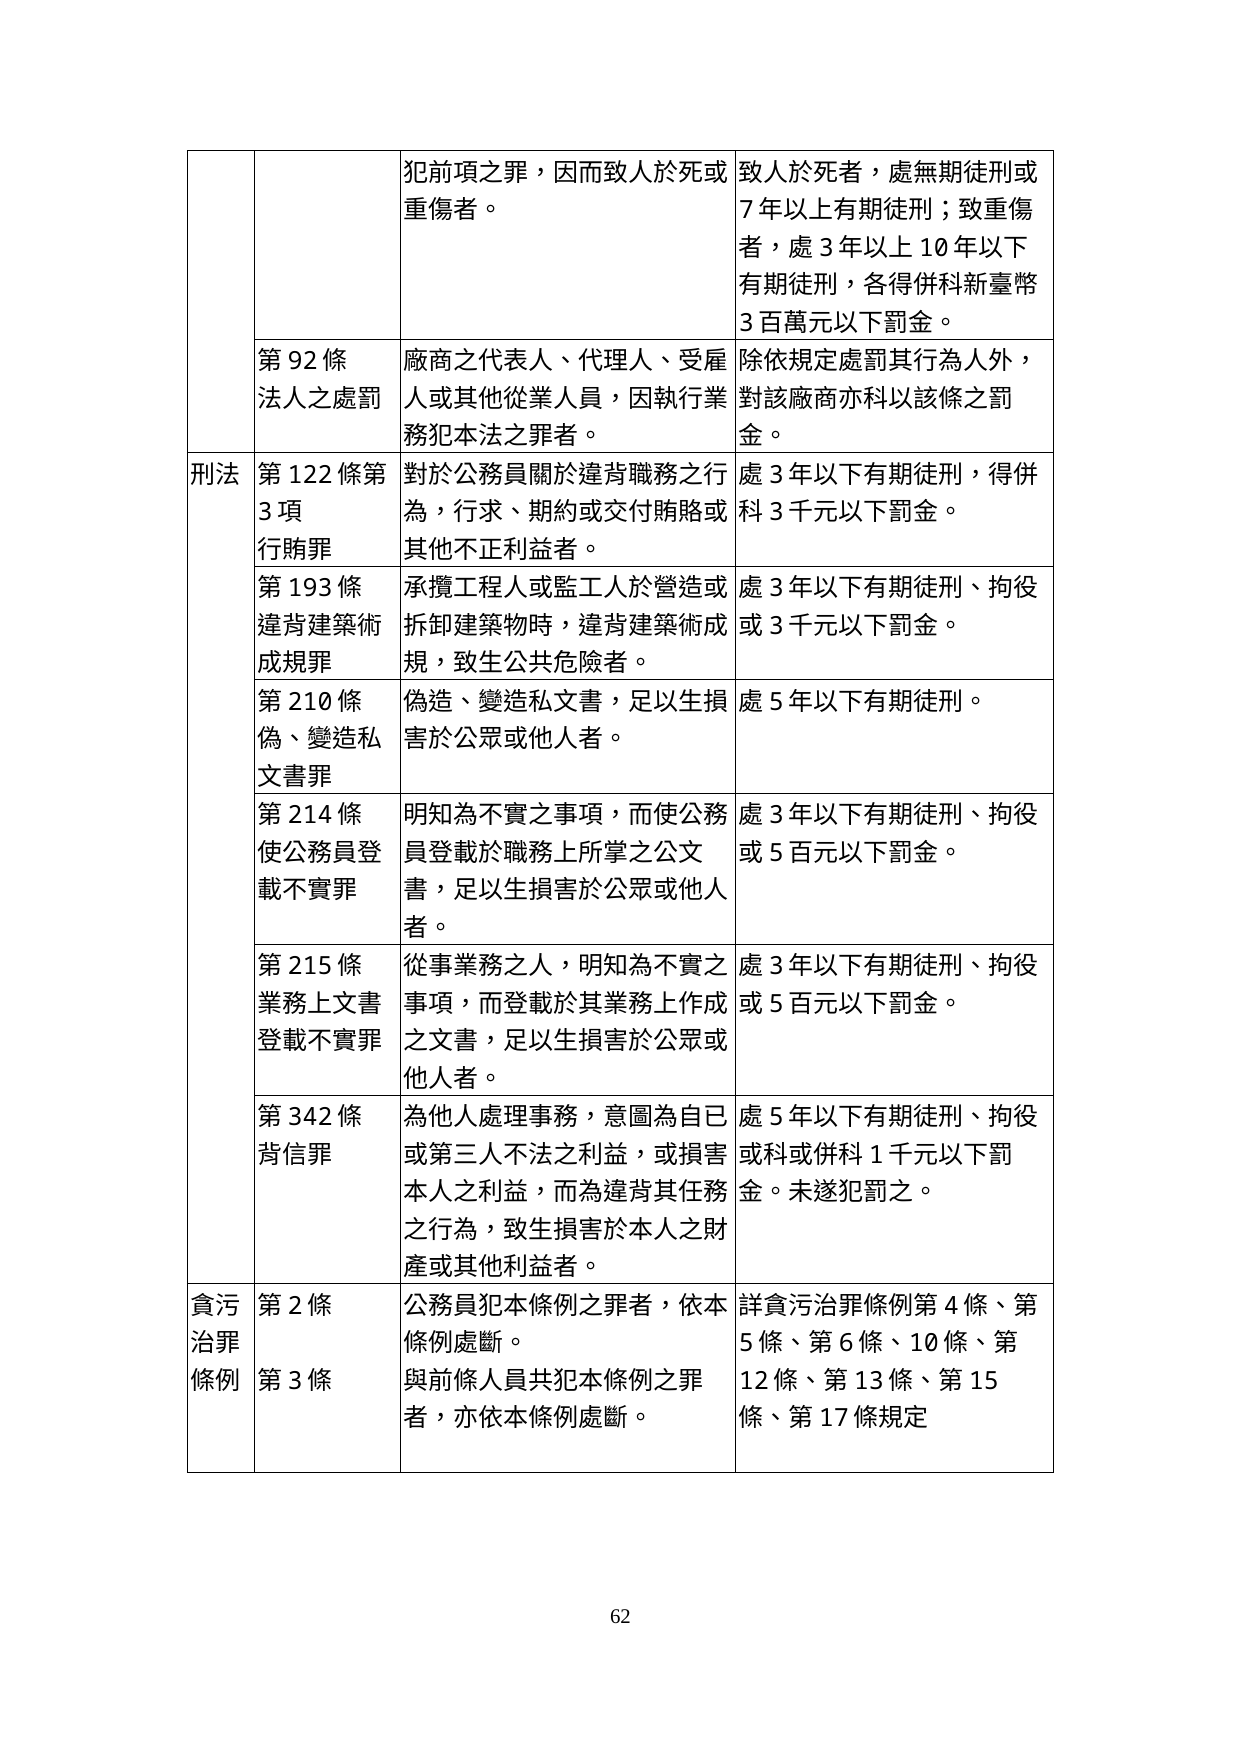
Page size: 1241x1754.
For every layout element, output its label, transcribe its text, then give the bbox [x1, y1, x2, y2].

table_cell 公務員犯本條例之罪者，依本條例處斷。 與前條人員共犯本條例之罪者，亦依本條例處斷。 [401, 1284, 735, 1472]
table_cell 處3年以下有期徒刑，得併科3千元以下罰金。 [736, 453, 1053, 566]
table_cell 處5年以下有期徒刑、拘役或科或併科1千元以下罰金。未遂犯罰之。 [736, 1096, 1053, 1283]
table_cell 第210條 偽、變造私文書罪 [255, 680, 400, 793]
table_cell 處5年以下有期徒刑。 [736, 680, 1053, 793]
table_cell 承攬工程人或監工人於營造或拆卸建築物時，違背建築術成規，致生公共危險者。 [401, 567, 735, 679]
table_cell 刑法 [188, 453, 254, 1283]
table_cell 除依規定處罰其行為人外，對該廠商亦科以該條之罰金。 [736, 340, 1053, 452]
table_cell 第193條 違背建築術成規罪 [255, 567, 400, 679]
table_cell 偽造、變造私文書，足以生損害於公眾或他人者。 [401, 680, 735, 793]
table_cell [188, 151, 254, 452]
table_cell 貪污治罪條例 [188, 1284, 254, 1472]
table_cell 第214條 使公務員登載不實罪 [255, 794, 400, 944]
table_cell 致人於死者，處無期徒刑或7年以上有期徒刑；致重傷者，處3年以上10年以下有期徒刑，各得併科新臺幣3百萬元以下罰金。 [736, 151, 1053, 338]
table_cell 詳貪污治罪條例第4條、第5條、第6條、10條、第12條、第13條、第15條、第17條規定 [736, 1284, 1053, 1472]
table_cell 第122條第3項 行賄罪 [255, 453, 400, 566]
table_cell 處3年以下有期徒刑、拘役或3千元以下罰金。 [736, 567, 1053, 679]
table_cell 為他人處理事務，意圖為自已或第三人不法之利益，或損害本人之利益，而為違背其任務之行為，致生損害於本人之財產或其他利益者。 [401, 1096, 735, 1283]
table_cell 第342條 背信罪 [255, 1096, 400, 1283]
table_cell 犯前項之罪，因而致人於死或重傷者。 [401, 151, 735, 338]
table_cell 第215條 業務上文書登載不實罪 [255, 945, 400, 1095]
table_cell 處3年以下有期徒刑、拘役或5百元以下罰金。 [736, 794, 1053, 944]
table_cell 明知為不實之事項，而使公務員登載於職務上所掌之公文書，足以生損害於公眾或他人者。 [401, 794, 735, 944]
table_cell 第2條 第3條 [255, 1284, 400, 1472]
table_cell [255, 151, 400, 338]
table_cell 處3年以下有期徒刑、拘役或5百元以下罰金。 [736, 945, 1053, 1095]
table_cell 第92條 法人之處罰 [255, 340, 400, 452]
table_cell 廠商之代表人、代理人、受雇人或其他從業人員，因執行業務犯本法之罪者。 [401, 340, 735, 452]
table_cell 從事業務之人，明知為不實之事項，而登載於其業務上作成之文書，足以生損害於公眾或他人者。 [401, 945, 735, 1095]
table_cell 對於公務員關於違背職務之行為，行求、期約或交付賄賂或其他不正利益者。 [401, 453, 735, 566]
